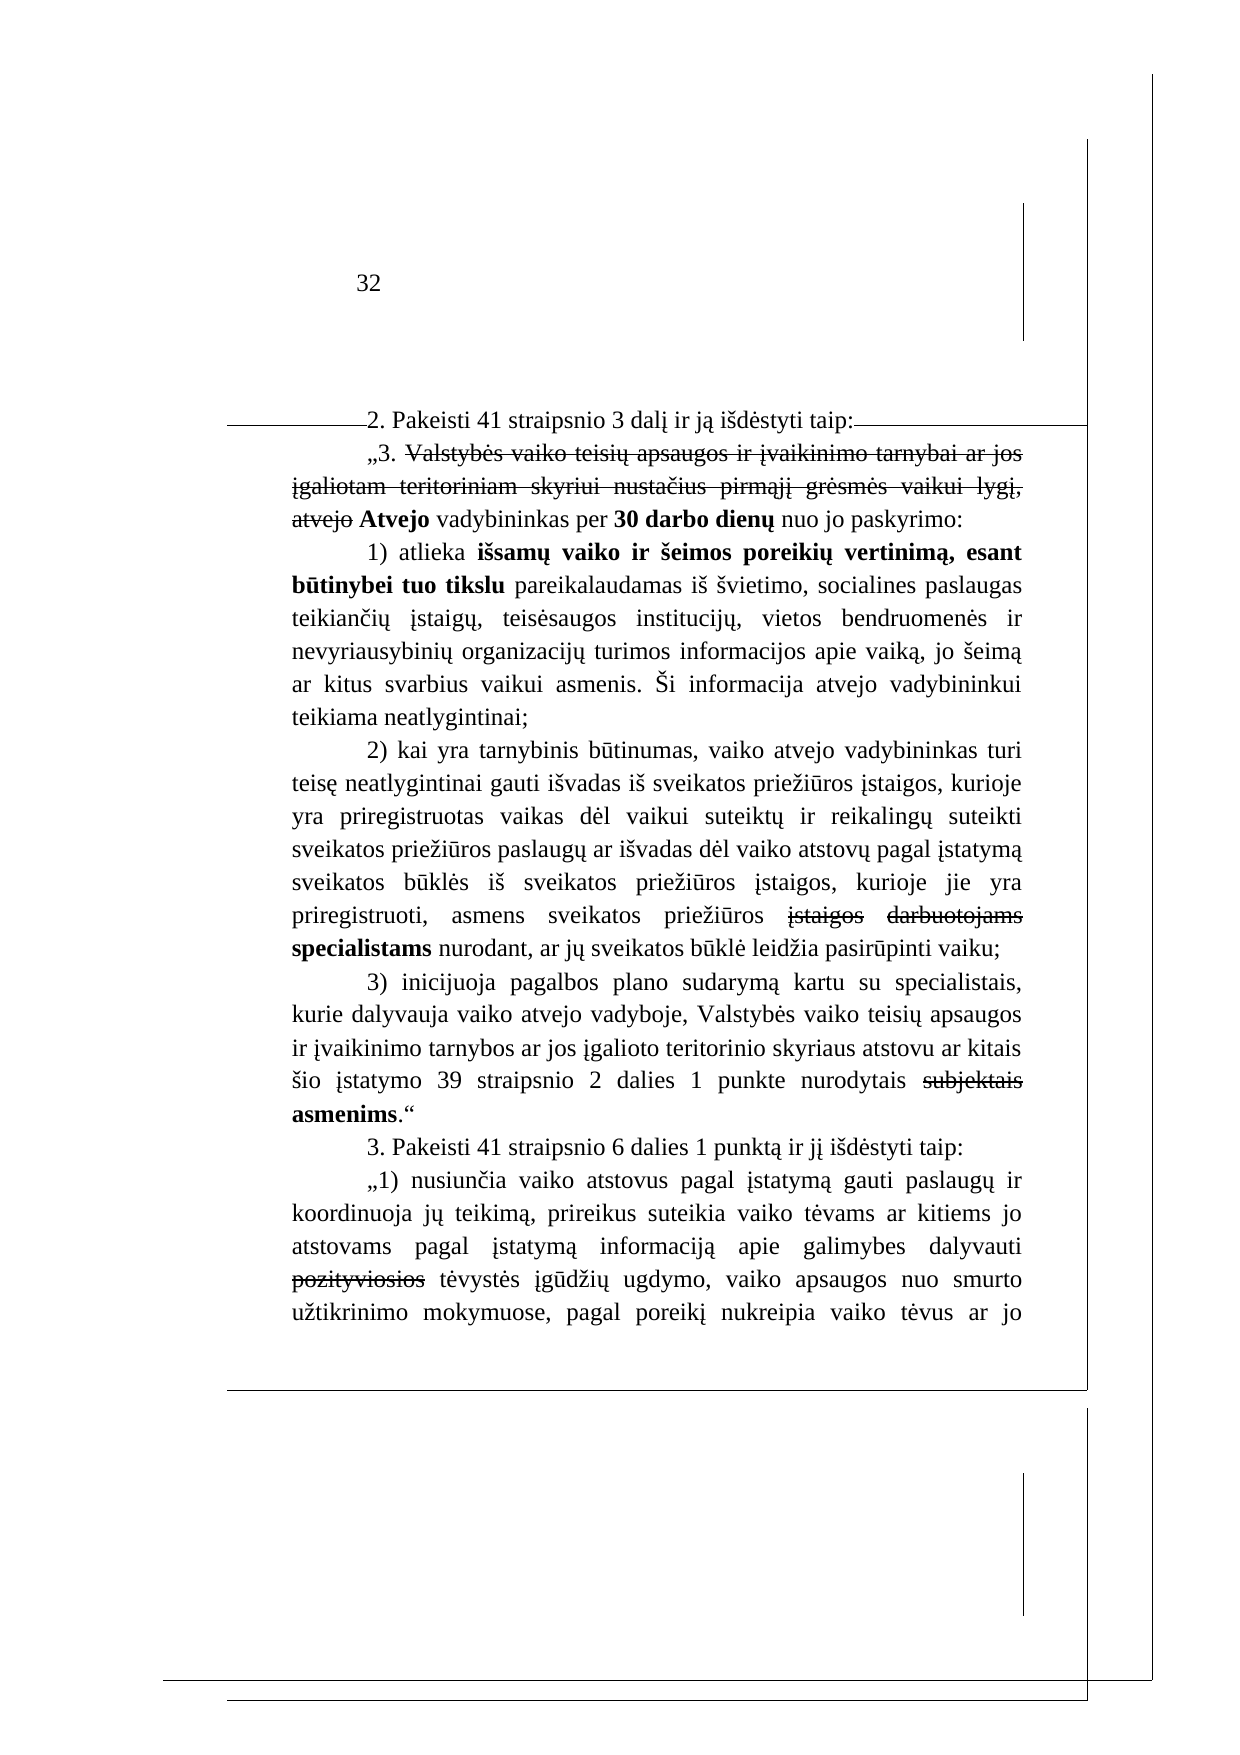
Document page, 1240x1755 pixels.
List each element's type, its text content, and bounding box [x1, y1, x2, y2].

text 2) kai yra tarnybinis būtinumas, vaiko atvejo vadybininkas turi teisę neatlygintinai gauti išvadas iš sveikatos priežiūros įstaigos, kurioje yra priregistruotas vaikas dėl vaikui suteiktų ir reikalingų suteikti sveikatos priežiūros paslaugų ar išvadas dėl vaiko atstovų pagal įstatymą sveikatos būklės iš sveikatos priežiūros įstaigos, kurioje jie yra priregistruoti, asmens sveikatos priežiūros įstaigos darbuotojams specialistams nurodant, ar jų sveikatos būklė leidžia pasirūpinti vaiku; [227, 671, 1087, 902]
text 2. Pakeisti 41 straipsnio 3 dalį ir ją išdėstyti taip: [227, 341, 1087, 374]
text „3. Valstybės vaiko teisių apsaugos ir įvaikinimo tarnybai ar jos įgaliotam teritoriniam skyriui nustačius pirmąjį grėsmės vaikui lygį, atvejo Atvejo vadybininkas per 30 darbo dienų nuo jo paskyrimo: [227, 374, 1087, 473]
text 3) inicijuoja pagalbos plano sudarymą kartu su specialistais, kurie dalyvauja vaiko atvejo vadyboje, Valstybės vaiko teisių apsaugos ir įvaikinimo tarnybos ar jos įgalioto teritorinio skyriaus atstovu ar kitais šio įstatymo 39 straipsnio 2 dalies 1 punkte nurodytais subjektais asmenims.“ [227, 902, 1087, 1067]
text 1) atlieka išsamų vaiko ir šeimos poreikių vertinimą, esant būtinybei tuo tikslu pareikalaudamas iš švietimo, socialines paslaugas teikiančių įstaigų, teisėsaugos institucijų, vietos bendruomenės ir nevyriausybinių organizacijų turimos informacijos apie vaiką, jo šeimą ar kitus svarbius vaikui asmenis. Ši informacija atvejo vadybininkui teikiama neatlygintinai; [227, 473, 1087, 671]
text 3. Pakeisti 41 straipsnio 6 dalies 1 punktą ir jį išdėstyti taip: [227, 1067, 1087, 1100]
text „1) nusiunčia vaiko atstovus pagal įstatymą gauti paslaugų ir koordinuoja jų teikimą, prireikus suteikia vaiko tėvams ar kitiems jo atstovams pagal įstatymą informaciją apie galimybes dalyvauti pozityviosios tėvystės įgūdžių ugdymo, vaiko apsaugos nuo smurto užtikrinimo mokymuose, pagal poreikį nukreipia vaiko tėvus ar jo atstovus pagal įstatymą gauti taikinamojo tarpininkavimo (mediacijos) paslaugas ir informaciją apie kitas šeimai reikalingas paslaugas.“ [227, 1100, 1087, 1390]
